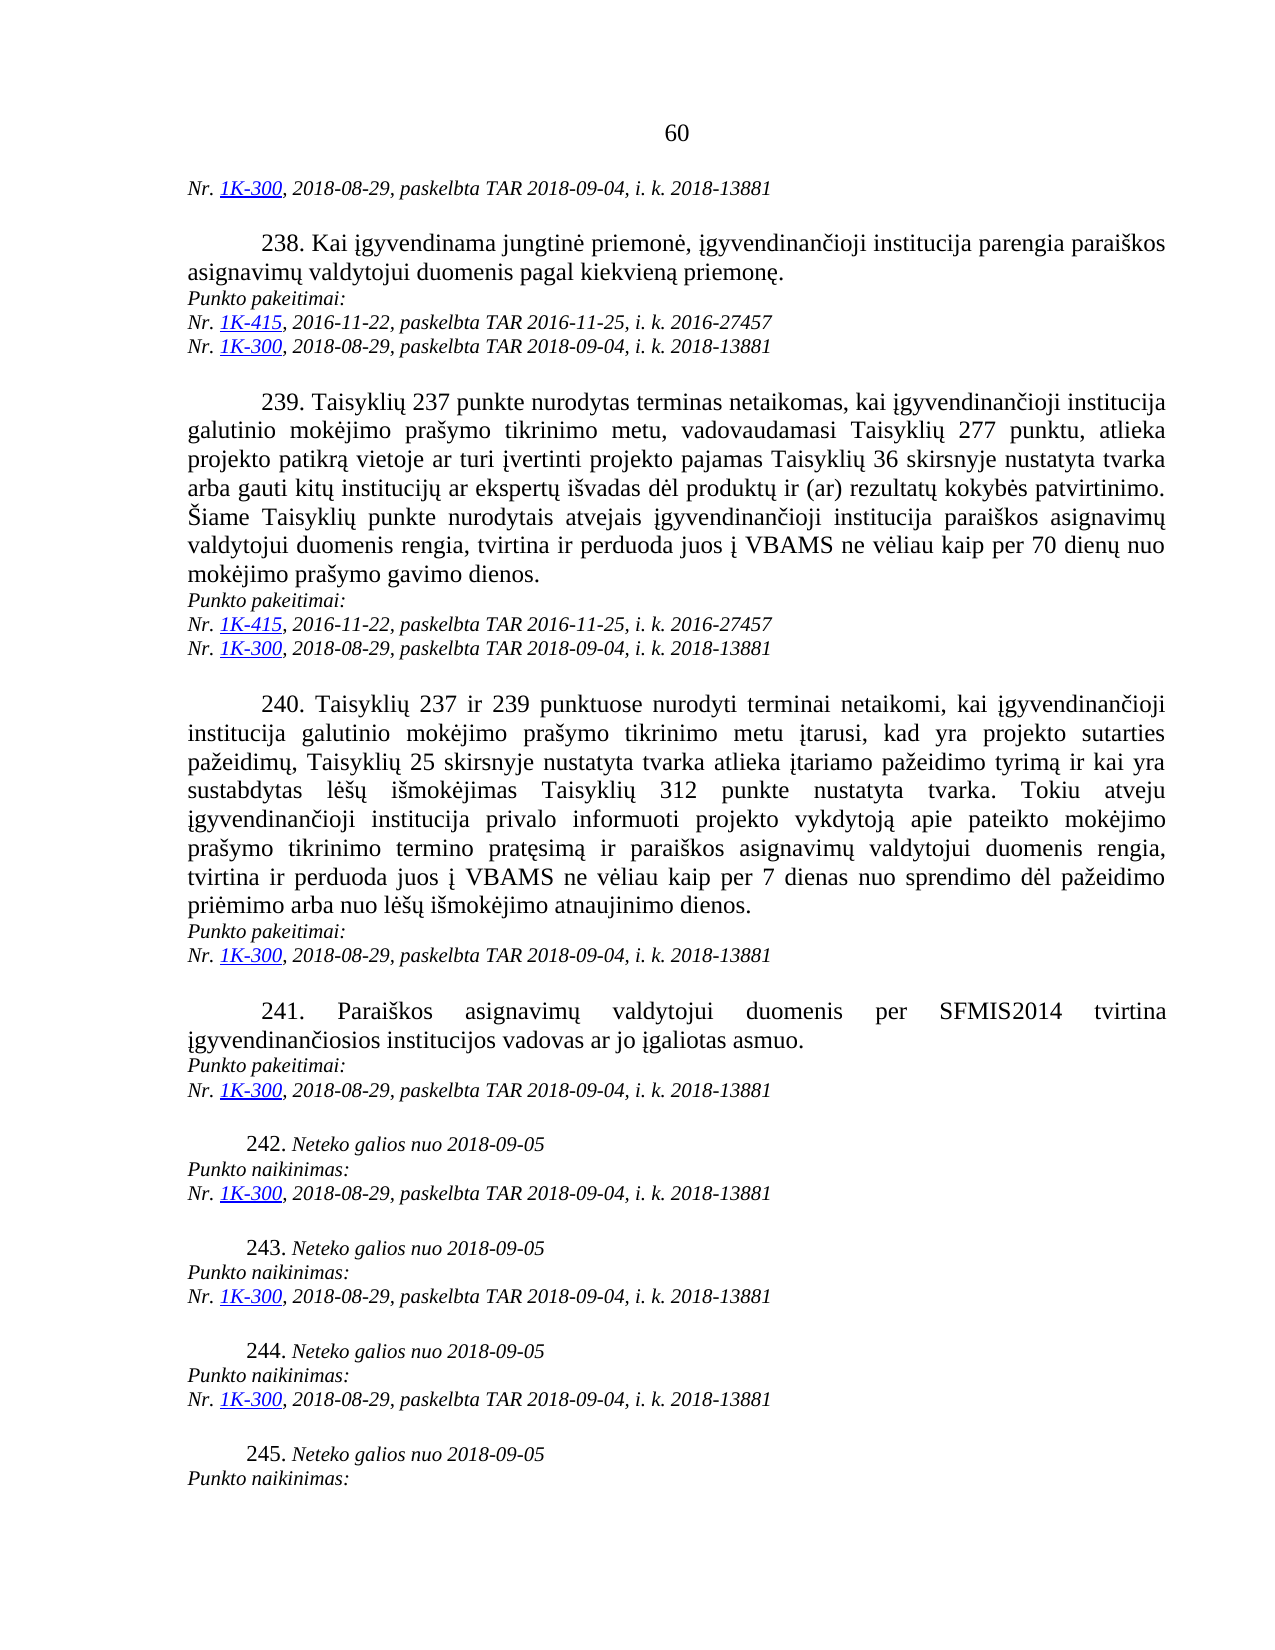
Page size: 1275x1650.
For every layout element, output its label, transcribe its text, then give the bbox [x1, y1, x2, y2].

text Nr. 1K-300, 2018-08-29, paskelbta TAR 2018-09-04, i. k. 2018-13881 [187, 1181, 1167, 1205]
text 239. Taisyklių 237 punkte nurodytas terminas netaikomas, kai įgyvendinančioji institucija galutinio mokėjimo prašymo tikrinimo metu, vadovaudamasi Taisyklių 277 punktu, atlieka projekto patikrą vietoje ar turi įvertinti projekto pajamas Taisyklių 36 skirsnyje nustatyta tvarka arba gauti kitų institucijų ar ekspertų išvadas dėl produktų ir (ar) rezultatų kokybės patvirtinimo. Šiame Taisyklių punkte nurodytais atvejais įgyvendinančioji institucija paraiškos asignavimų valdytojui duomenis rengia, tvirtina ir perduoda juos į VBAMS ne vėliau kaip per 70 dienų nuo mokėjimo prašymo gavimo dienos. [187, 387, 1167, 588]
text 244. Neteko galios nuo 2018-09-05 [187, 1337, 1167, 1363]
text Punkto pakeitimai: [187, 286, 1167, 310]
text Punkto naikinimas: [187, 1466, 1167, 1490]
text Nr. 1K-300, 2018-08-29, paskelbta TAR 2018-09-04, i. k. 2018-13881 [187, 1284, 1167, 1308]
text 245. Neteko galios nuo 2018-09-05 [187, 1440, 1167, 1466]
text Nr. 1K-300, 2018-08-29, paskelbta TAR 2018-09-04, i. k. 2018-13881 [187, 176, 1167, 200]
text Punkto naikinimas: [187, 1260, 1167, 1284]
text Nr. 1K-300, 2018-08-29, paskelbta TAR 2018-09-04, i. k. 2018-13881 [187, 636, 1167, 660]
text 242. Neteko galios nuo 2018-09-05 [187, 1130, 1167, 1157]
text Punkto pakeitimai: [187, 1053, 1167, 1077]
text Nr. 1K-300, 2018-08-29, paskelbta TAR 2018-09-04, i. k. 2018-13881 [187, 943, 1167, 967]
text 240. Taisyklių 237 ir 239 punktuose nurodyti terminai netaikomi, kai įgyvendinančioji institucija galutinio mokėjimo prašymo tikrinimo metu įtarusi, kad yra projekto sutarties pažeidimų, Taisyklių 25 skirsnyje nustatyta tvarka atlieka įtariamo pažeidimo tyrimą ir kai yra sustabdytas lėšų išmokėjimas Taisyklių 312 punkte nustatyta tvarka. Tokiu atveju įgyvendinančioji institucija privalo informuoti projekto vykdytoją apie pateikto mokėjimo prašymo tikrinimo termino pratęsimą ir paraiškos asignavimų valdytojui duomenis rengia, tvirtina ir perduoda juos į VBAMS ne vėliau kaip per 7 dienas nuo sprendimo dėl pažeidimo priėmimo arba nuo lėšų išmokėjimo atnaujinimo dienos. [187, 689, 1167, 919]
text Punkto naikinimas: [187, 1157, 1167, 1181]
text Punkto pakeitimai: [187, 919, 1167, 943]
text Punkto naikinimas: [187, 1363, 1167, 1387]
text 243. Neteko galios nuo 2018-09-05 [187, 1233, 1167, 1260]
text Nr. 1K-300, 2018-08-29, paskelbta TAR 2018-09-04, i. k. 2018-13881 [187, 1077, 1167, 1102]
text 241. Paraiškos asignavimų valdytojui duomenis per SFMIS2014 tvirtina įgyvendinančiosios institucijos vadovas ar jo įgaliotas asmuo. [187, 996, 1167, 1053]
text Nr. 1K-415, 2016-11-22, paskelbta TAR 2016-11-25, i. k. 2016-27457 [187, 310, 1167, 334]
text Nr. 1K-415, 2016-11-22, paskelbta TAR 2016-11-25, i. k. 2016-27457 [187, 612, 1167, 636]
text Punkto pakeitimai: [187, 588, 1167, 612]
text Nr. 1K-300, 2018-08-29, paskelbta TAR 2018-09-04, i. k. 2018-13881 [187, 1387, 1167, 1411]
text 238. Kai įgyvendinama jungtinė priemonė, įgyvendinančioji institucija parengia paraiškos asignavimų valdytojui duomenis pagal kiekvieną priemonę. [187, 228, 1167, 286]
text Nr. 1K-300, 2018-08-29, paskelbta TAR 2018-09-04, i. k. 2018-13881 [187, 334, 1167, 358]
